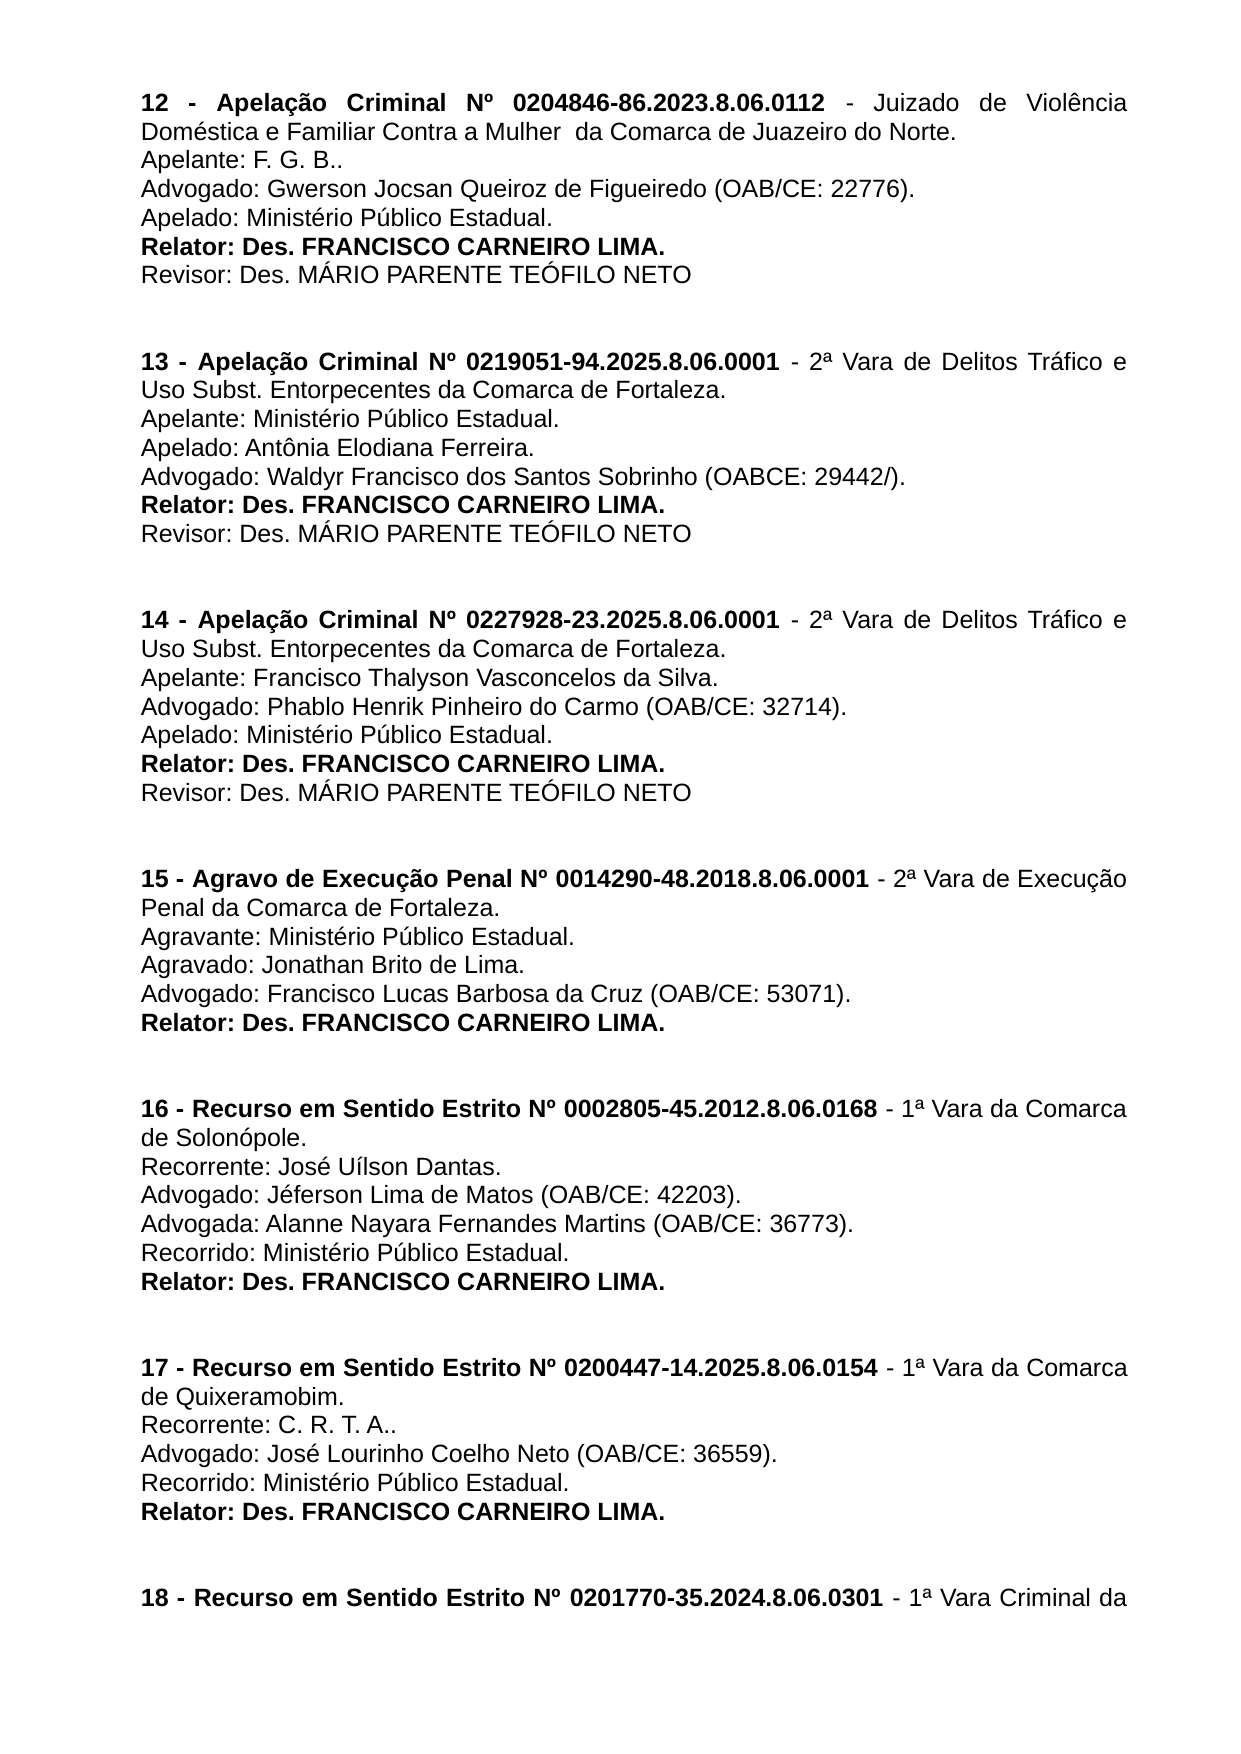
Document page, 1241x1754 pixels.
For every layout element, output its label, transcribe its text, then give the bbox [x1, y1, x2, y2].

text Advogada: Alanne Nayara Fernandes Martins (OAB/CE: 36773). [141, 1209, 1128, 1238]
text Advogado: Waldyr Francisco dos Santos Sobrinho (OABCE: 29442/). [141, 462, 1128, 490]
text Relator: Des. FRANCISCO CARNEIRO LIMA. [141, 490, 1128, 519]
text Apelante: Francisco Thalyson Vasconcelos da Silva. [141, 663, 1128, 692]
text 12 - Apelação Criminal Nº 0204846-86.2023.8.06.0112 - Juizado de Violência Doméstica e Familiar Contra a Mulher da Comarca de Juazeiro do Norte. [141, 88, 1128, 145]
text Advogado: Francisco Lucas Barbosa da Cruz (OAB/CE: 53071). [141, 979, 1128, 1008]
text Relator: Des. FRANCISCO CARNEIRO LIMA. [141, 1497, 1128, 1525]
text 15 - Agravo de Execução Penal Nº 0014290-48.2018.8.06.0001 - 2ª Vara de Execução Penal da Comarca de Fortaleza. [141, 864, 1128, 922]
text Apelado: Ministério Público Estadual. [141, 720, 1128, 749]
text Agravado: Jonathan Brito de Lima. [141, 950, 1128, 979]
text Advogado: Jéferson Lima de Matos (OAB/CE: 42203). [141, 1180, 1128, 1209]
text Revisor: Des. MÁRIO PARENTE TEÓFILO NETO [141, 519, 1128, 548]
text Advogado: Gwerson Jocsan Queiroz de Figueiredo (OAB/CE: 22776). [141, 174, 1128, 203]
text Agravante: Ministério Público Estadual. [141, 922, 1128, 950]
text Revisor: Des. MÁRIO PARENTE TEÓFILO NETO [141, 260, 1128, 289]
text Advogado: Phablo Henrik Pinheiro do Carmo (OAB/CE: 32714). [141, 692, 1128, 720]
text 18 - Recurso em Sentido Estrito Nº 0201770-35.2024.8.06.0301 - 1ª Vara Criminal da [141, 1583, 1128, 1612]
text Apelante: Ministério Público Estadual. [141, 404, 1128, 433]
text Recorrido: Ministério Público Estadual. [141, 1468, 1128, 1497]
text Relator: Des. FRANCISCO CARNEIRO LIMA. [141, 232, 1128, 260]
text Apelado: Ministério Público Estadual. [141, 203, 1128, 232]
text 17 - Recurso em Sentido Estrito Nº 0200447-14.2025.8.06.0154 - 1ª Vara da Comarca de Quixeramobim. [141, 1353, 1128, 1410]
text Revisor: Des. MÁRIO PARENTE TEÓFILO NETO [141, 778, 1128, 807]
text Relator: Des. FRANCISCO CARNEIRO LIMA. [141, 749, 1128, 778]
text Apelante: F. G. B.. [141, 145, 1128, 174]
text Recorrente: C. R. T. A.. [141, 1410, 1128, 1439]
text Advogado: José Lourinho Coelho Neto (OAB/CE: 36559). [141, 1439, 1128, 1468]
text Relator: Des. FRANCISCO CARNEIRO LIMA. [141, 1267, 1128, 1295]
text Recorrente: José Uílson Dantas. [141, 1152, 1128, 1180]
text Relator: Des. FRANCISCO CARNEIRO LIMA. [141, 1008, 1128, 1037]
text Recorrido: Ministério Público Estadual. [141, 1238, 1128, 1267]
text 14 - Apelação Criminal Nº 0227928-23.2025.8.06.0001 - 2ª Vara de Delitos Tráfico e Uso Subst. Entorpecentes da Comarca de Fortaleza. [141, 605, 1128, 663]
text 16 - Recurso em Sentido Estrito Nº 0002805-45.2012.8.06.0168 - 1ª Vara da Comarca de Solonópole. [141, 1094, 1128, 1152]
text Apelado: Antônia Elodiana Ferreira. [141, 433, 1128, 462]
text 13 - Apelação Criminal Nº 0219051-94.2025.8.06.0001 - 2ª Vara de Delitos Tráfico e Uso Subst. Entorpecentes da Comarca de Fortaleza. [141, 347, 1128, 404]
